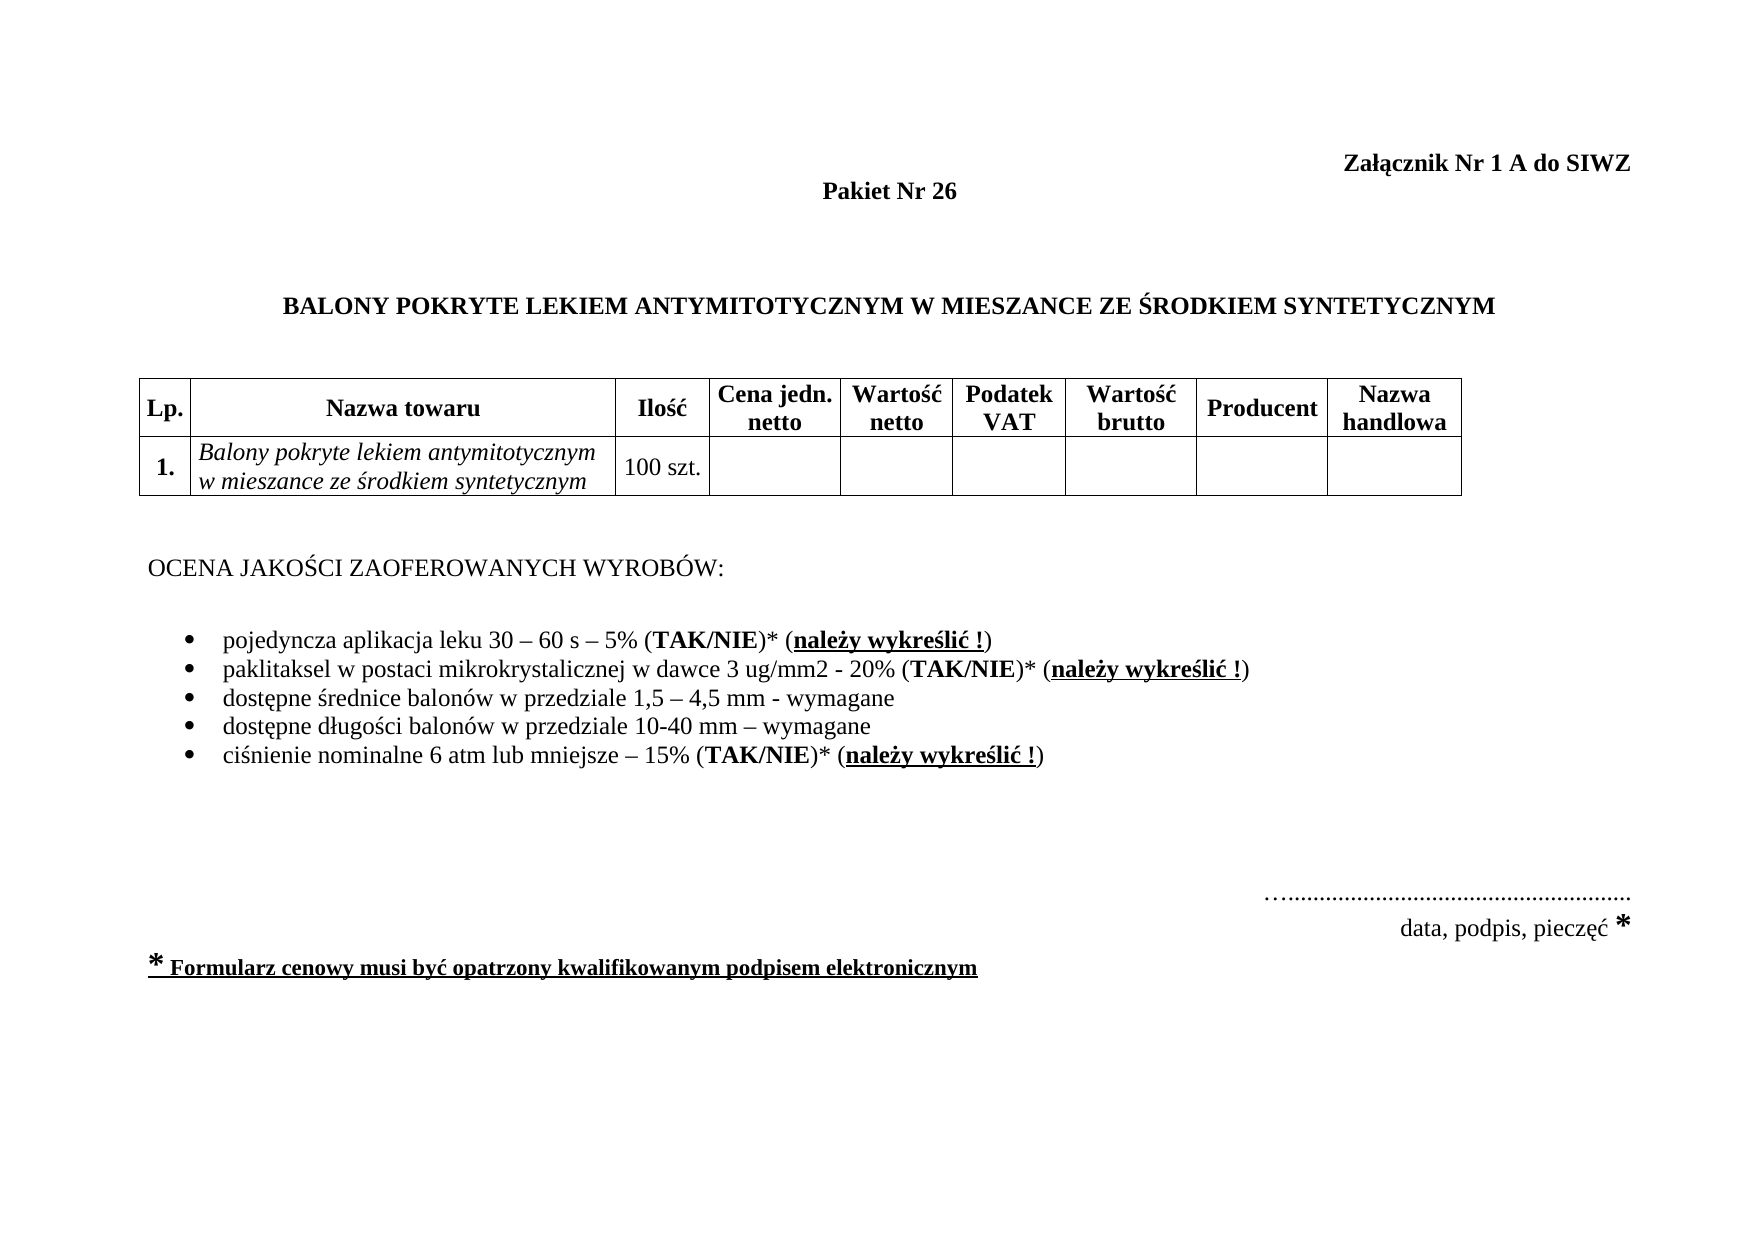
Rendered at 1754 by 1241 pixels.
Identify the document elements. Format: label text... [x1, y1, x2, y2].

text BALONY POKRYTE LEKIEM ANTYMITOTYCZNYM W MIESZANCE ZE ŚRODKIEM SYNTETYCZNYM [148, 291, 1631, 320]
text data, podpis, pieczęć * [148, 906, 1631, 944]
list pojedyncza aplikacja leku 30 – 60 s – 5% (TAK/NIE)* (należy wykreślić !) [185, 625, 1631, 654]
list ciśnienie nominalne 6 atm lub mniejsze – 15% (TAK/NIE)* (należy wykreślić !) [185, 740, 1631, 769]
text OCENA JAKOŚCI ZAOFEROWANYCH WYROBÓW: [148, 553, 1631, 582]
table_cell [1066, 437, 1196, 495]
table_header Producent [1197, 379, 1327, 436]
table_header Nazwa handlowa [1328, 379, 1461, 436]
table_header Wartość netto [841, 379, 952, 436]
table_cell 100 szt. [616, 437, 709, 495]
table_header Cena jedn. netto [710, 379, 840, 436]
text …....................................................... [148, 877, 1631, 906]
table_header Podatek VAT [953, 379, 1065, 436]
table_cell 1. [140, 437, 190, 495]
table_cell [841, 437, 952, 495]
table_header Ilość [616, 379, 709, 436]
table_header Wartość brutto [1066, 379, 1196, 436]
table_cell [1197, 437, 1327, 495]
table_header Nazwa towaru [191, 379, 615, 436]
table_cell [710, 437, 840, 495]
table_header Lp. [140, 379, 190, 436]
subtitle Załącznik Nr 1 A do SIWZ [148, 148, 1631, 176]
table_cell [1328, 437, 1461, 495]
list paklitaksel w postaci mikrokrystalicznej w dawce 3 ug/mm2 - 20% (TAK/NIE)* (należy wykreślić !) [185, 654, 1631, 683]
subtitle Pakiet Nr 26 [148, 176, 1631, 205]
table_cell Balony pokryte lekiem antymitotycznym w mieszance ze środkiem syntetycznym [191, 437, 615, 495]
list dostępne długości balonów w przedziale 10-40 mm – wymagane [185, 711, 1631, 740]
table_cell [953, 437, 1065, 495]
list dostępne średnice balonów w przedziale 1,5 – 4,5 mm - wymagane [185, 683, 1631, 711]
text * Formularz cenowy musi być opatrzony kwalifikowanym podpisem elektronicznym [148, 944, 1631, 982]
